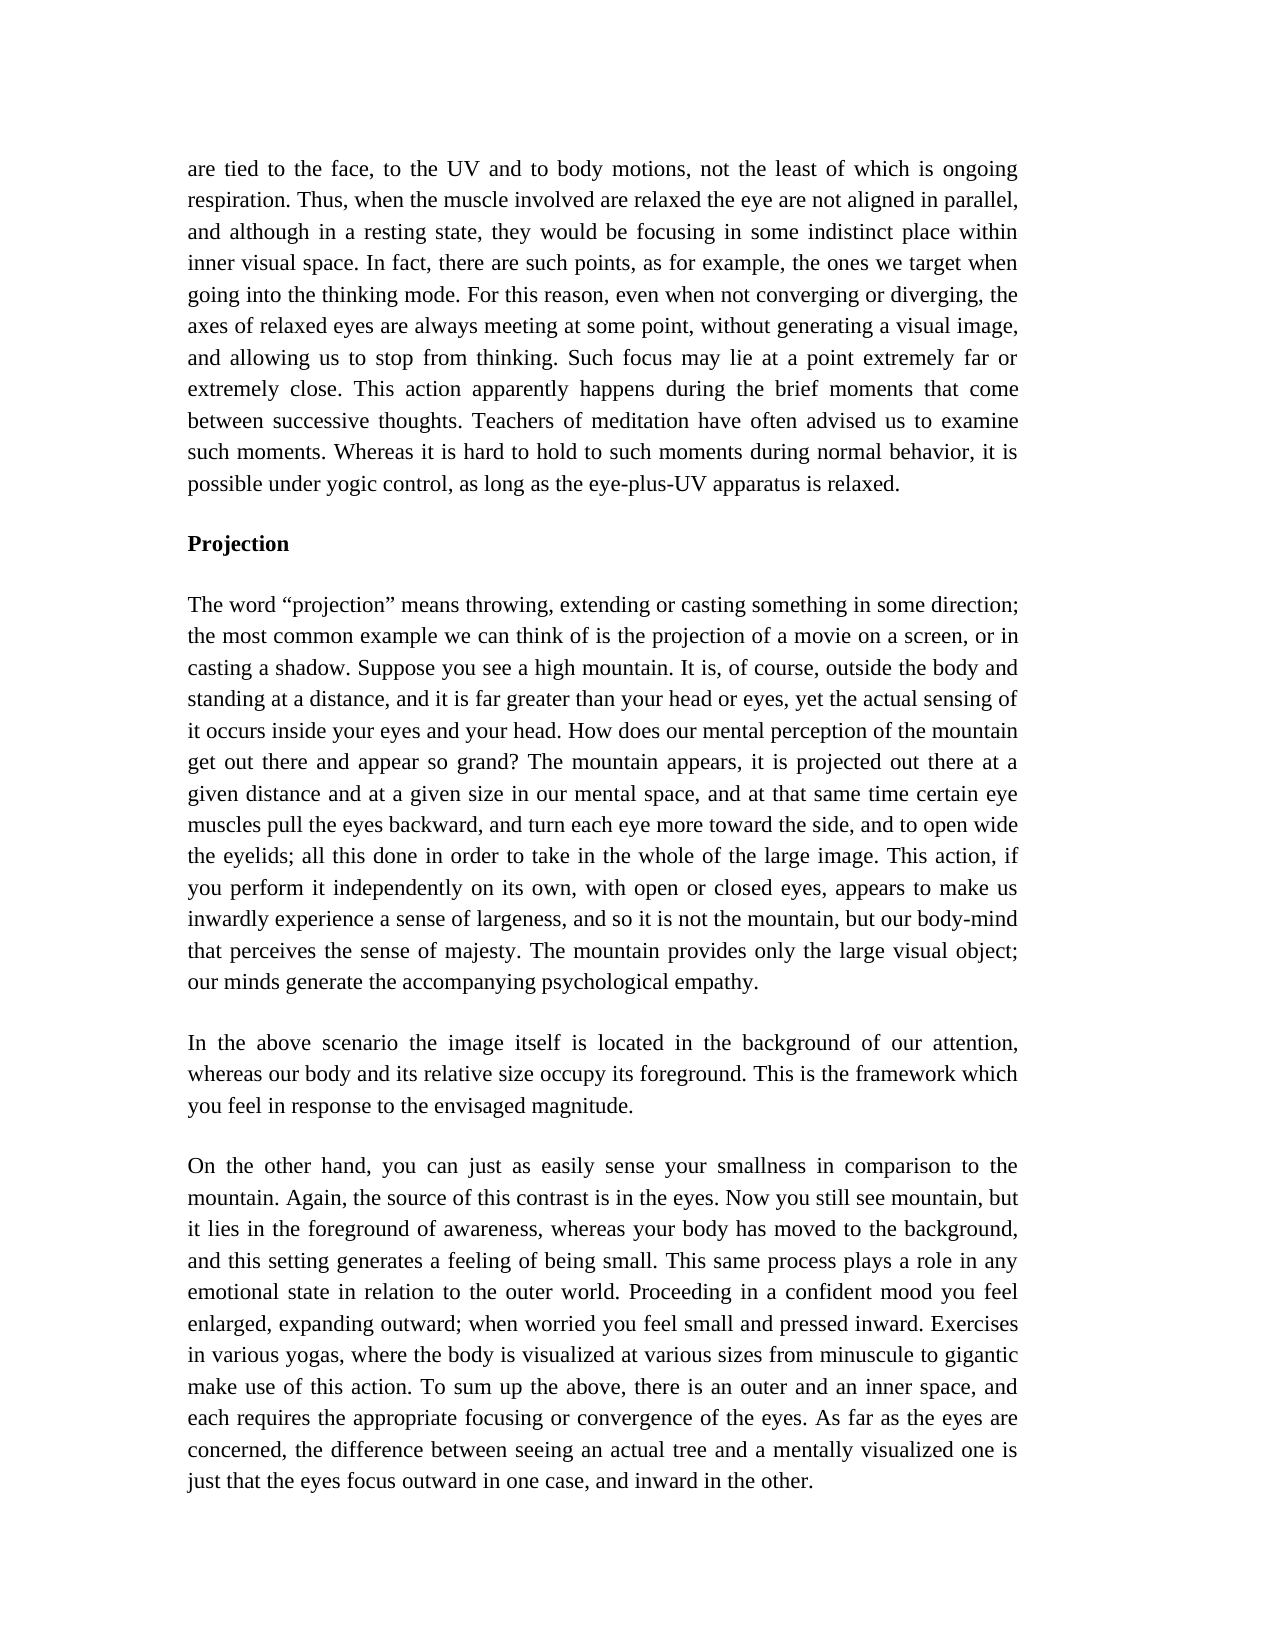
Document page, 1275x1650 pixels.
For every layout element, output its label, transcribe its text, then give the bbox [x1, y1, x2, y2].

text In the above scenario the image itself is located in the background of our attention, whereas our body and its relative size occupy its foreground. This is the framework which you feel in response to the envisaged magnitude. [187, 1024, 1020, 1118]
text The word “projection” means throwing, extending or casting something in some direction; the most common example we can think of is the projection of a movie on a screen, or in casting a shadow. Suppose you see a high mountain. It is, of course, outside the body and standing at a distance, and it is far greater than your head or eyes, yet the actual sensing of it occurs inside your eyes and your head. How does our mental perception of the mountain get out there and appear so grand? The mountain appears, it is projected out there at a given distance and at a given size in our mental space, and at that same time certain eye muscles pull the eyes backward, and turn each eye more toward the side, and to open wide the eyelids; all this done in order to take in the whole of the large image. This action, if you perform it independently on its own, with open or closed eyes, appears to make us inwardly experience a sense of largeness, and so it is not the mountain, but our body-mind that perceives the sense of majesty. The mountain provides only the large visual object; our minds generate the accompanying psychological empathy. [187, 586, 1020, 995]
text are tied to the face, to the UV and to body motions, not the least of which is ongoing respiration. Thus, when the muscle involved are relaxed the eye are not aligned in parallel, and although in a resting state, they would be focusing in some indistinct place within inner visual space. In fact, there are such points, as for example, the ones we target when going into the thinking mode. For this reason, even when not converging or diverging, the axes of relaxed eyes are always meeting at some point, without generating a visual image, and allowing us to stop from thinking. Such focus may lie at a point extremely far or extremely close. This action apparently happens during the brief moments that come between successive thoughts. Teachers of meditation have often advised us to examine such moments. Whereas it is hard to hold to such moments during normal behavior, it is possible under yogic control, as long as the eye-plus-UV apparatus is relaxed. [187, 150, 1020, 496]
text Projection [187, 525, 1020, 557]
text On the other hand, you can just as easily sense your smallness in comparison to the mountain. Again, the source of this contrast is in the eyes. Now you still see mountain, but it lies in the foreground of awareness, whereas your body has moved to the background, and this setting generates a feeling of being small. This same process plays a role in any emotional state in relation to the outer world. Proceeding in a confident mood you feel enlarged, expanding outward; when worried you feel small and pressed inward. Exercises in various yogas, where the body is visualized at various sizes from minuscule to gigantic make use of this action. To sum up the above, there is an outer and an inner space, and each requires the appropriate focusing or convergence of the eyes. As far as the eyes are concerned, the difference between seeing an actual tree and a mentally visualized one is just that the eyes focus outward in one case, and inward in the other. [187, 1147, 1020, 1493]
